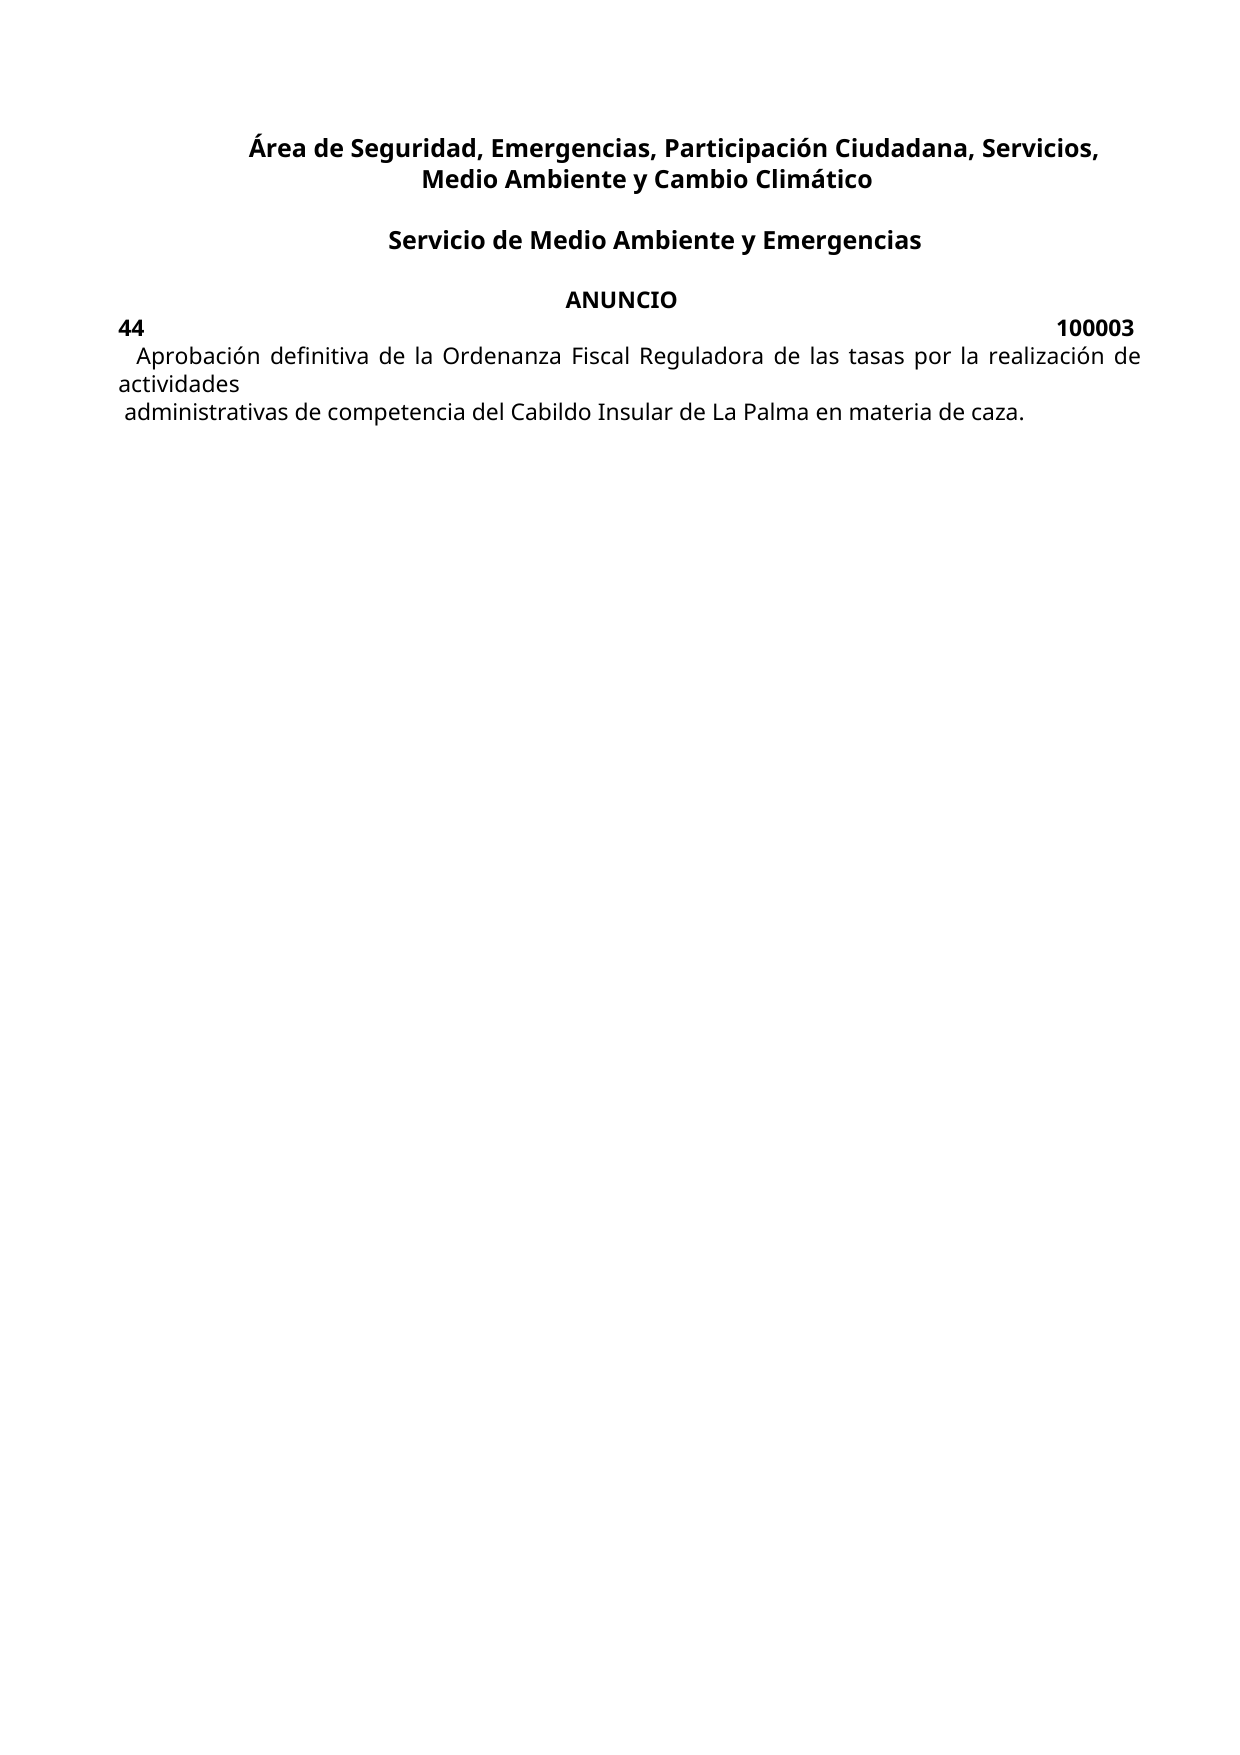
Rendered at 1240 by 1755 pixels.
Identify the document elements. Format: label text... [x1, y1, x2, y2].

text ANUNCIO [565, 287, 1229, 314]
text 44 100003 Aprobación definitiva de la Ordenanza Fiscal Reguladora de las tasas por la realización de actividades administrativas de competencia del Cabildo Insular de La Palma en materia de caza. [118, 314, 1229, 426]
text Área de Seguridad, Emergencias, Participación Ciudadana, Servicios, Medio Ambiente y Cambio Climático [248, 133, 1229, 194]
text Servicio de Medio Ambiente y Emergencias [388, 225, 1229, 255]
